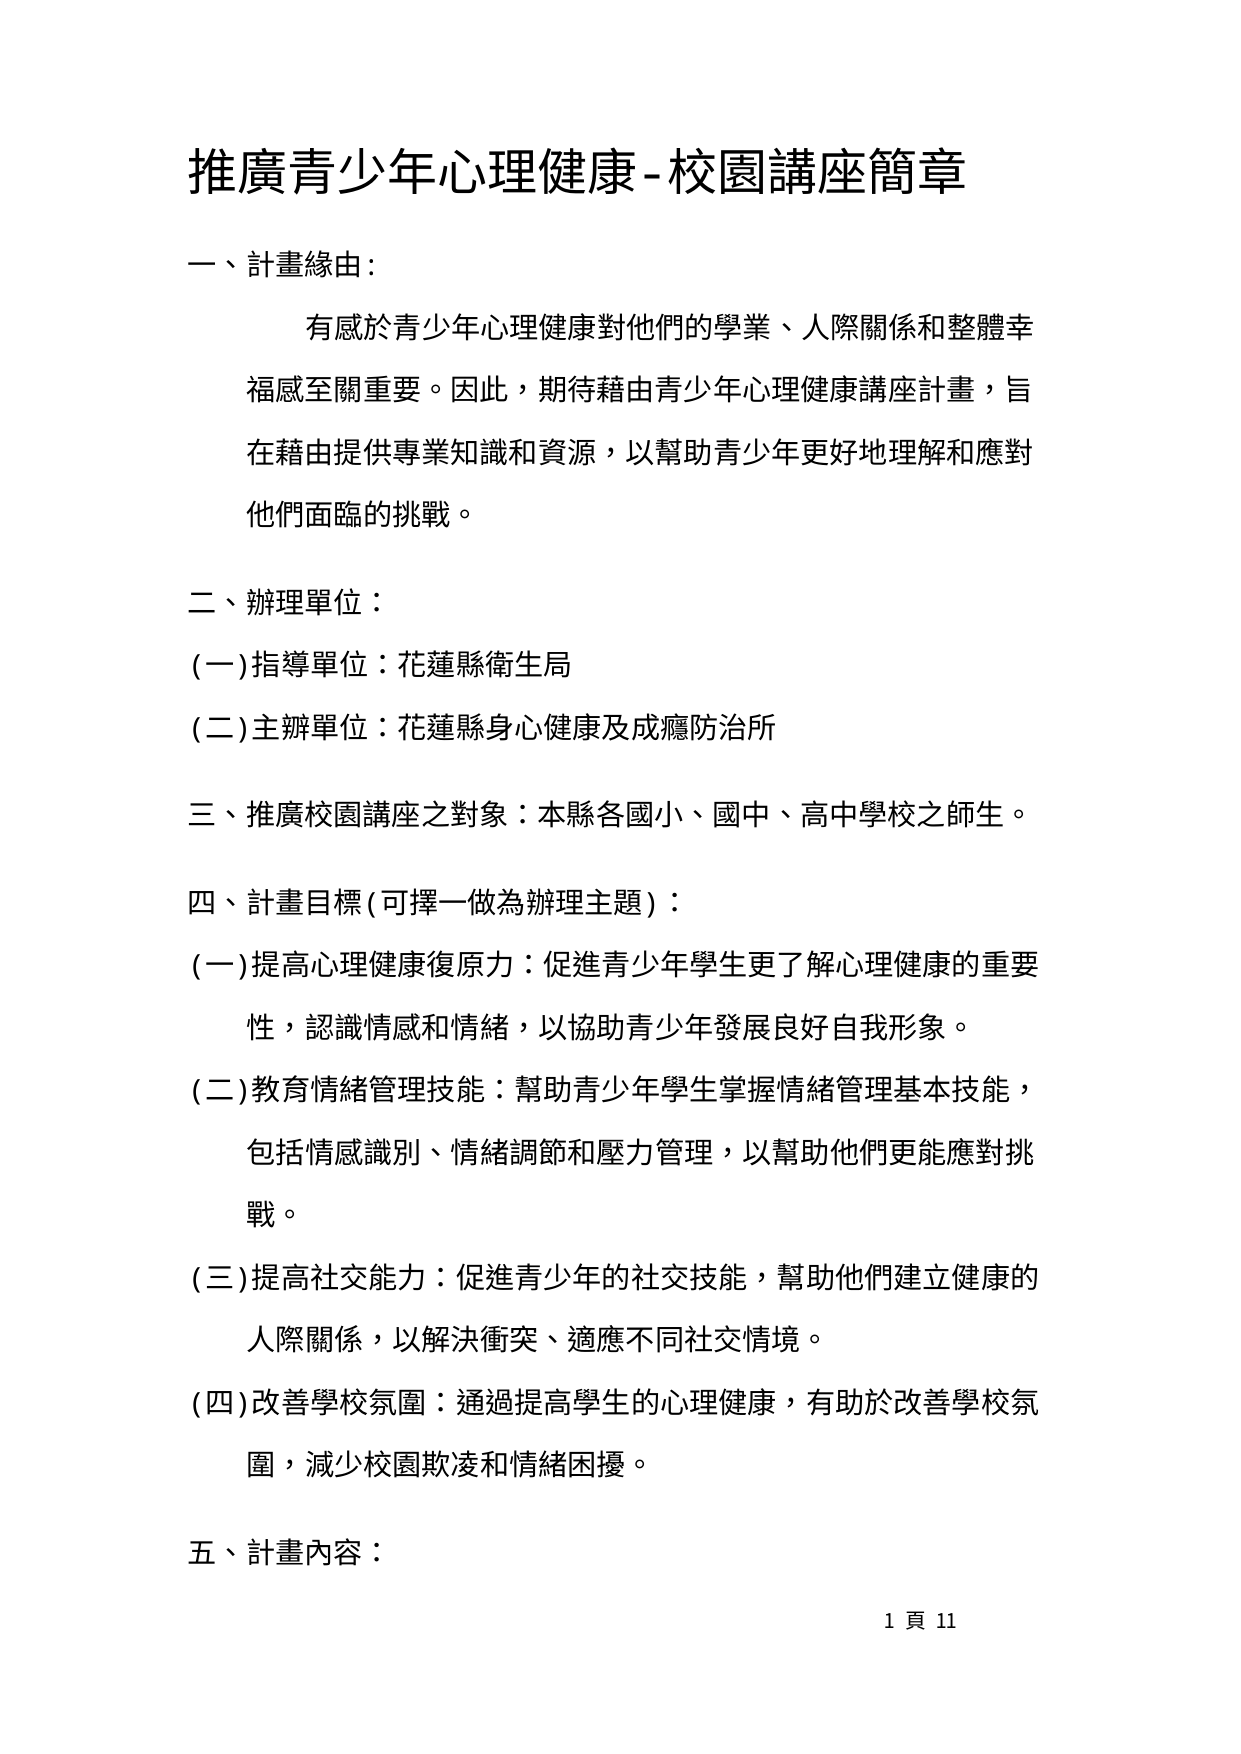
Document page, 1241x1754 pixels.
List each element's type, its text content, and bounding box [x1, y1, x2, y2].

text (一)指導單位：花蓮縣衛生局 [187, 621, 1053, 684]
text (二)主辧單位：花蓮縣身心健康及成癮防治所 [187, 684, 1053, 746]
text (三)提高社交能力：促進青少年的社交技能，幫助他們建立健康的人際關係，以解決衝突、適應不同社交情境。 [187, 1234, 1053, 1359]
text (四)改善學校氛圍：通過提高學生的心理健康，有助於改善學校氛圍，減少校園欺凌和情緒困擾。 [187, 1359, 1053, 1484]
text (二)教育情緒管理技能：幫助青少年學生掌握情緒管理基本技能，包括情感識別、情緒調節和壓力管理，以幫助他們更能應對挑戰。 [187, 1046, 1053, 1234]
text 推廣青少年心理健康-校園講座簡章 [187, 96, 1053, 221]
text 四、計畫目標(可擇一做為辦理主題)： [187, 859, 1053, 921]
text 二、辦理單位： [187, 559, 1053, 621]
text 一、計畫緣由: [187, 221, 1053, 284]
text 有感於青少年心理健康對他們的學業、人際關係和整體幸福感至關重要。因此，期待藉由青少年心理健康講座計畫，旨在藉由提供專業知識和資源，以幫助青少年更好地理解和應對他們面臨的挑戰。 [246, 284, 1053, 534]
text 五、計畫內容： [187, 1509, 1053, 1571]
text 三、推廣校園講座之對象：本縣各國小、國中、高中學校之師生。 [187, 771, 1053, 834]
text (一)提高心理健康復原力：促進青少年學生更了解心理健康的重要性，認識情感和情緒，以協助青少年發展良好自我形象。 [187, 921, 1053, 1046]
